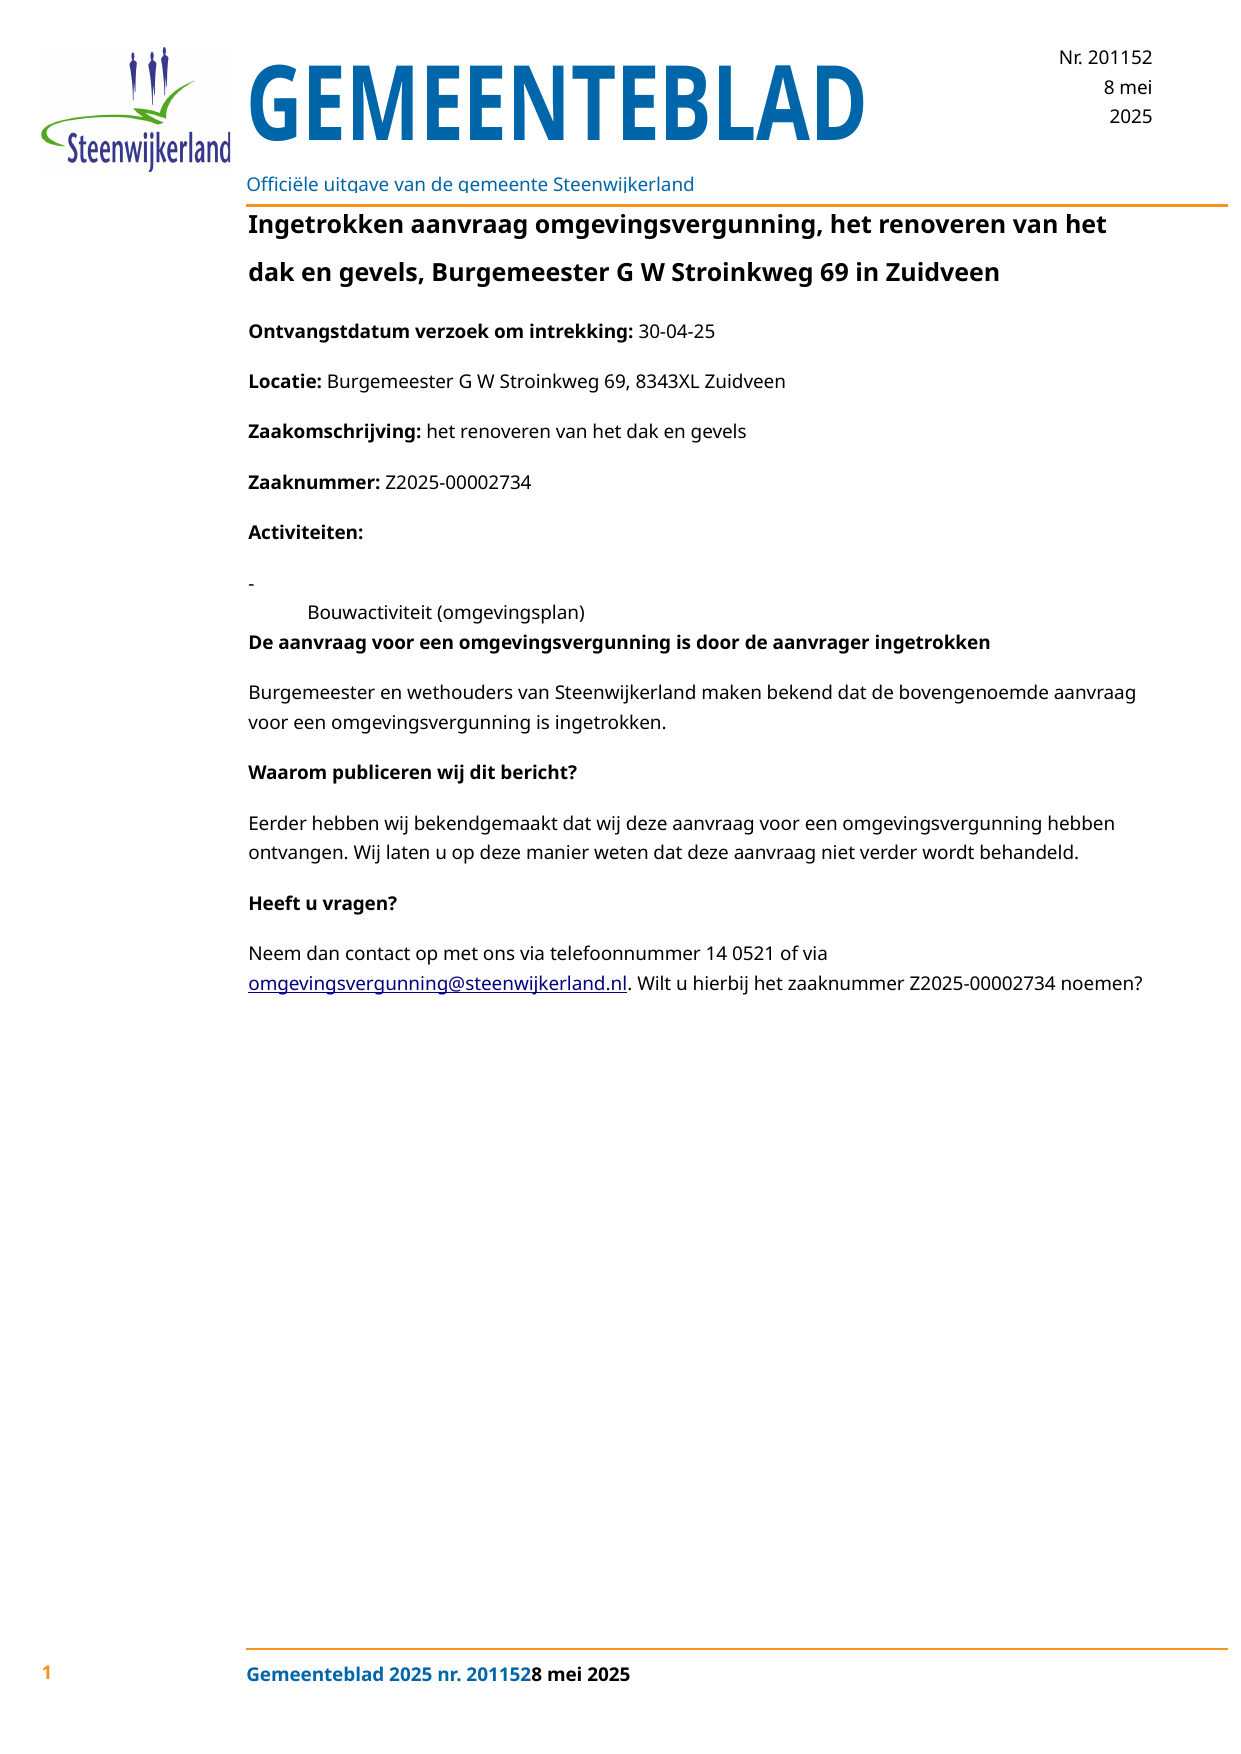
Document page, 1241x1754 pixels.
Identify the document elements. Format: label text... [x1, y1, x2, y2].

text Eerder hebben wij bekendgemaakt dat wij deze aanvraag voor een omgevingsvergunning hebben ontvangen. Wij laten u op deze manier weten dat deze aanvraag niet verder wordt behandeld. [248, 810, 1152, 865]
text Ontvangstdatum verzoek om intrekking: 30-04-25 [248, 318, 1152, 344]
picture [41, 47, 231, 172]
list Bouwactiviteit (omgevingsplan) [248, 599, 1152, 625]
text Ingetrokken aanvraag omgevingsvergunning, het renoveren van het dak en gevels, Burgemeester G W Stroinkweg 69 in Zuidveen [248, 207, 1152, 288]
text Locatie: Burgemeester G W Stroinkweg 69, 8343XL Zuidveen [248, 368, 1152, 394]
text Zaakomschrijving: het renoveren van het dak en gevels [248, 419, 1152, 444]
text Activiteiten: [248, 519, 1152, 545]
text Burgemeester en wethouders van Steenwijkerland maken bekend dat de bovengenoemde aanvraag voor een omgevingsvergunning is ingetrokken. [248, 679, 1152, 735]
text De aanvraag voor een omgevingsvergunning is door de aanvrager ingetrokken [248, 629, 1152, 655]
text Zaaknummer: Z2025-00002734 [248, 469, 1152, 495]
text Heeft u vragen? [248, 890, 1152, 916]
text Waarom publiceren wij dit bericht? [248, 759, 1152, 785]
text Neem dan contact op met ons via telefoonnummer 14 0521 of via omgevingsvergunning@steenwijkerland.nl. Wilt u hierbij het zaaknummer Z2025-00002734 noemen? [248, 940, 1152, 996]
